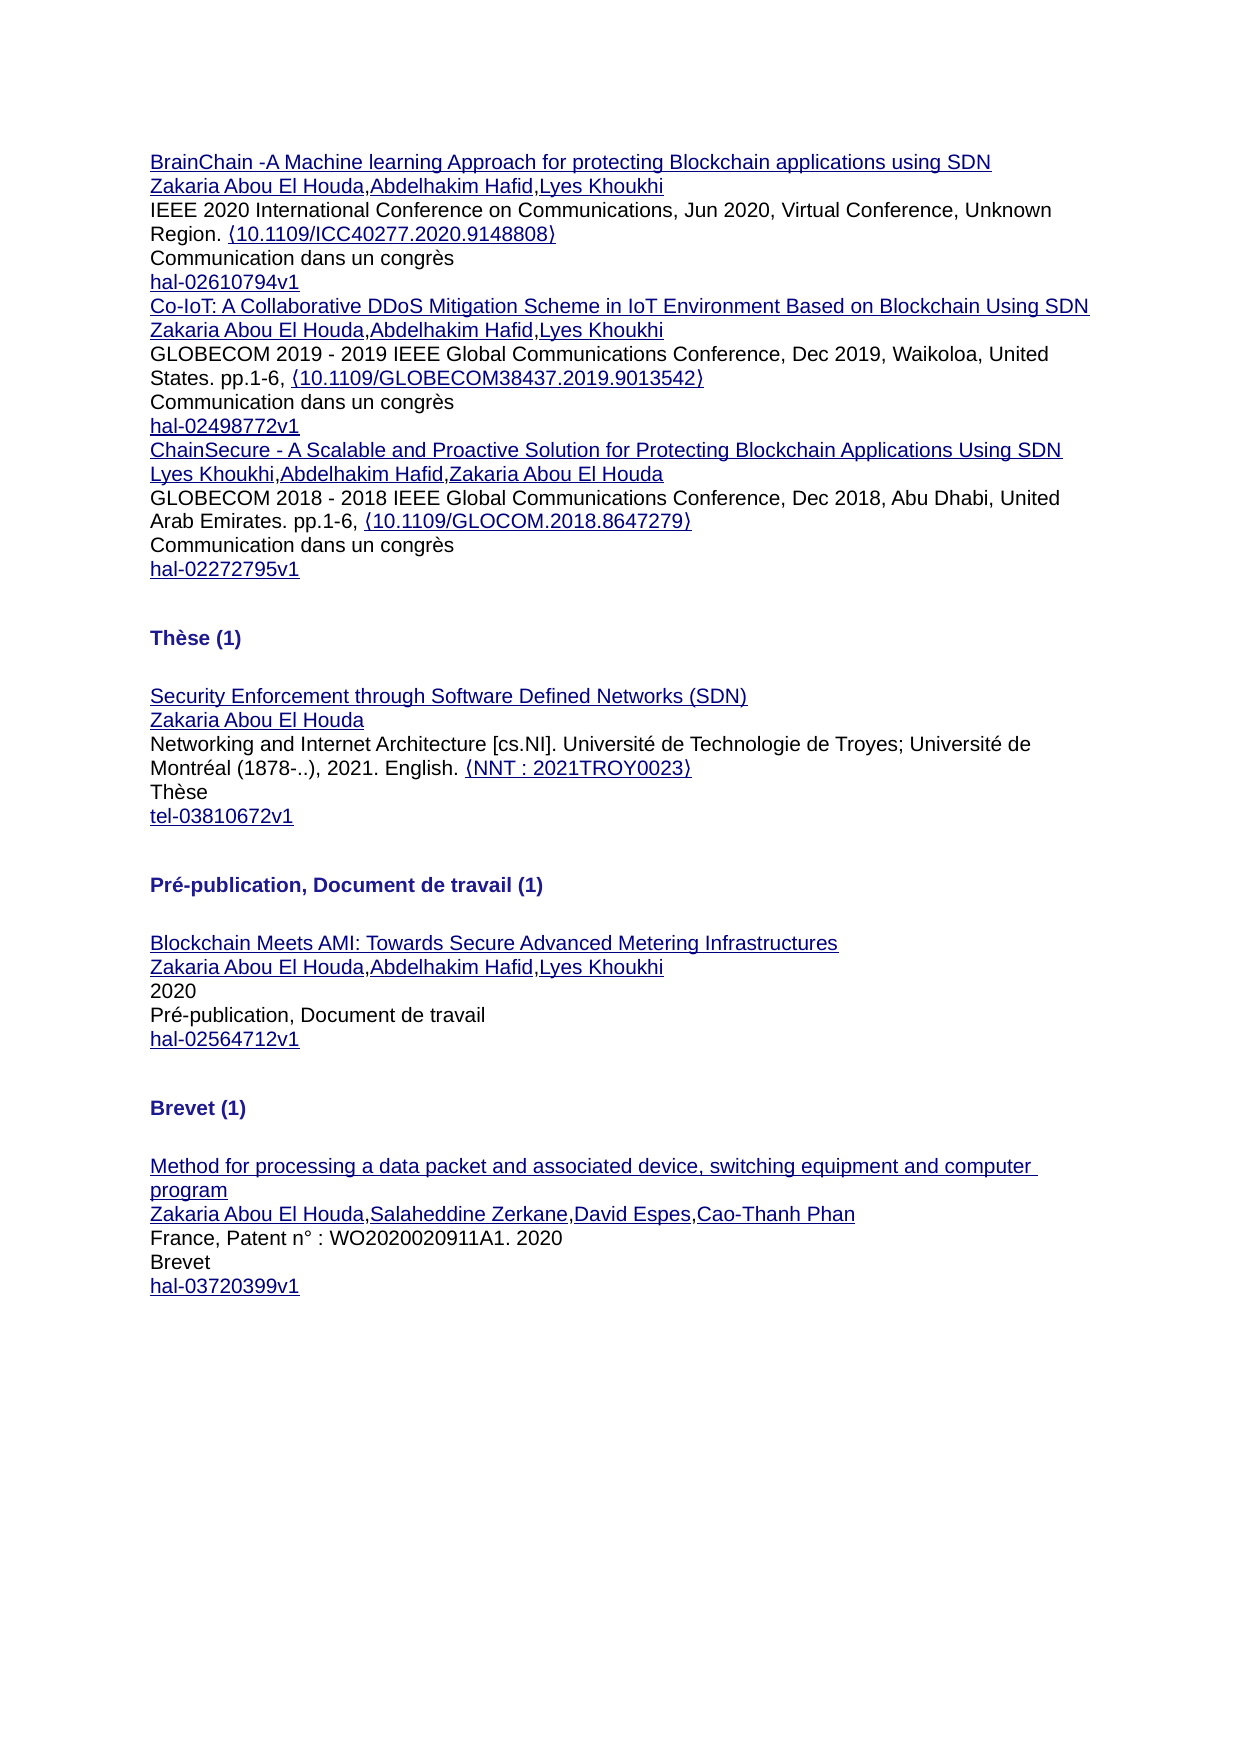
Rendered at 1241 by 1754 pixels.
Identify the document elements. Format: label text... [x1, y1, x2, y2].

table_header Security Enforcement through Software Defined Networks (SDN) Zakaria Abou El Houda Networking and Internet Architecture [cs.NI]. Université de Technologie de Troyes; Université de Montréal (1878-..), 2021. English. ⟨NNT : 2021TROY0023⟩ Thèse tel-03810672v1 [150, 684, 1090, 828]
table_cell ChainSecure - A Scalable and Proactive Solution for Protecting Blockchain Applications Using SDN Lyes Khoukhi,Abdelhakim Hafid,Zakaria Abou El Houda GLOBECOM 2018 - 2018 IEEE Global Communications Conference, Dec 2018, Abu Dhabi, United Arab Emirates. pp.1-6, ⟨10.1109/GLOCOM.2018.8647279⟩ Communication dans un congrès hal-02272795v1 [150, 438, 1090, 581]
table_header Method for processing a data packet and associated device, switching equipment and computer program Zakaria Abou El Houda,Salaheddine Zerkane,David Espes,Cao-Thanh Phan France, Patent n° : WO2020020911A1. 2020 Brevet hal-03720399v1 [150, 1154, 1090, 1298]
subtitle Pré-publication, Document de travail (1) [150, 873, 1090, 897]
table_header Blockchain Meets AMI: Towards Secure Advanced Metering Infrastructures Zakaria Abou El Houda,Abdelhakim Hafid,Lyes Khoukhi 2020 Pré-publication, Document de travail hal-02564712v1 [150, 931, 1090, 1051]
table_cell BrainChain -A Machine learning Approach for protecting Blockchain applications using SDN Zakaria Abou El Houda,Abdelhakim Hafid,Lyes Khoukhi IEEE 2020 International Conference on Communications, Jun 2020, Virtual Conference, Unknown Region. ⟨10.1109/ICC40277.2020.9148808⟩ Communication dans un congrès hal-02610794v1 [150, 150, 1090, 294]
table_cell Zakaria Abou El Houda,Abdelhakim Hafid,Lyes Khoukhi GLOBECOM 2019 - 2019 IEEE Global Communications Conference, Dec 2019, Waikoloa, United States. pp.1-6, ⟨10.1109/GLOBECOM38437.2019.9013542⟩ Communication dans un congrès hal-02498772v1 [150, 316, 1090, 437]
table_cell Co-IoT: A Collaborative DDoS Mitigation Scheme in IoT Environment Based on Blockchain Using SDN [150, 294, 1090, 315]
subtitle Thèse (1) [150, 626, 1090, 650]
subtitle Brevet (1) [150, 1096, 1090, 1120]
